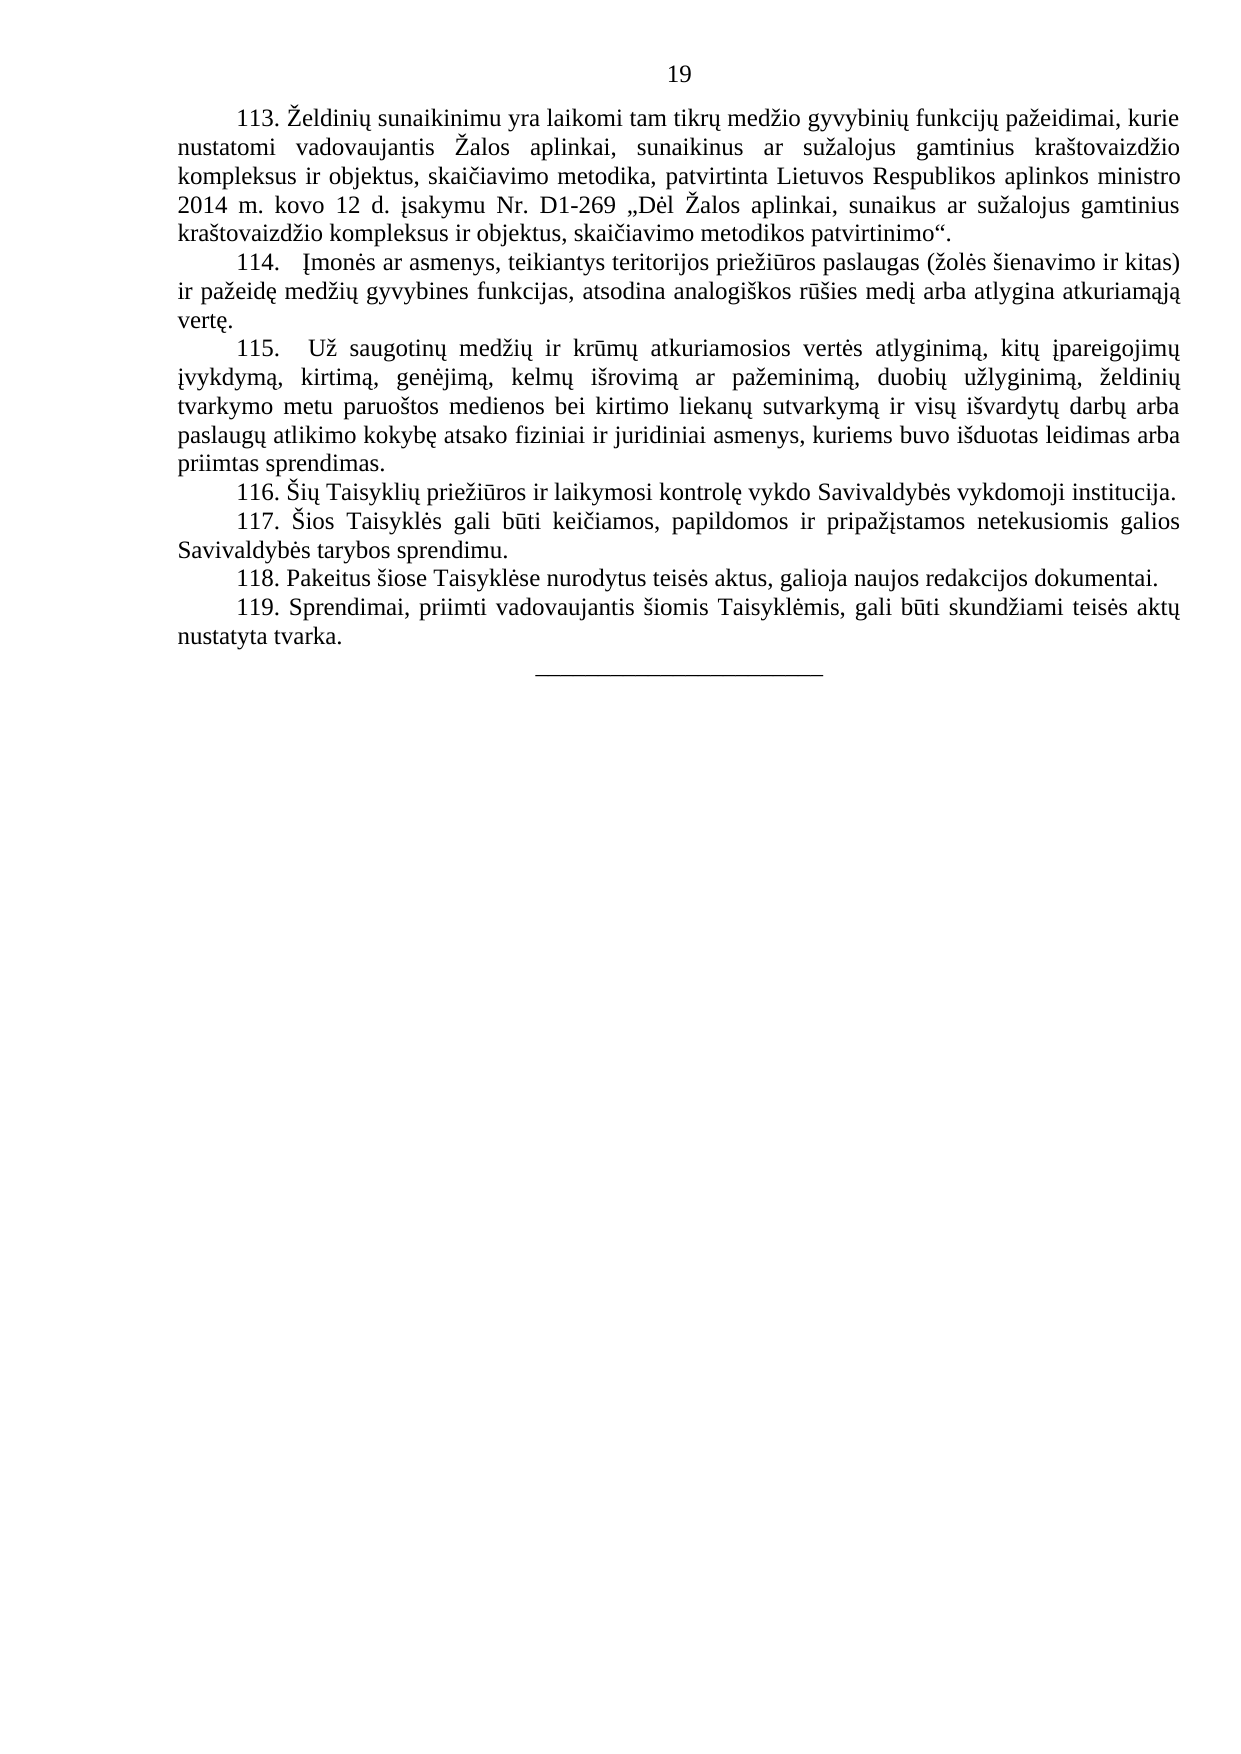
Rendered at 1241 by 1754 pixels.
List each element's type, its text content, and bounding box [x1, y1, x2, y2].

text 117. Šios Taisyklės gali būti keičiamos, papildomos ir pripažįstamos netekusiomis galios Savivaldybės tarybos sprendimu. [177, 506, 1181, 563]
text _______________________ [177, 650, 1181, 678]
text 114. Įmonės ar asmenys, teikiantys teritorijos priežiūros paslaugas (žolės šienavimo ir kitas) ir pažeidę medžių gyvybines funkcijas, atsodina analogiškos rūšies medį arba atlygina atkuriamąją vertę. [177, 247, 1181, 333]
text 119. Sprendimai, priimti vadovaujantis šiomis Taisyklėmis, gali būti skundžiami teisės aktų nustatyta tvarka. [177, 592, 1181, 650]
text 115. Už saugotinų medžių ir krūmų atkuriamosios vertės atlyginimą, kitų įpareigojimų įvykdymą, kirtimą, genėjimą, kelmų išrovimą ar pažeminimą, duobių užlyginimą, želdinių tvarkymo metu paruoštos medienos bei kirtimo liekanų sutvarkymą ir visų išvardytų darbų arba paslaugų atlikimo kokybę atsako fiziniai ir juridiniai asmenys, kuriems buvo išduotas leidimas arba priimtas sprendimas. [177, 333, 1181, 477]
text 118. Pakeitus šiose Taisyklėse nurodytus teisės aktus, galioja naujos redakcijos dokumentai. [177, 563, 1181, 592]
text 113. Želdinių sunaikinimu yra laikomi tam tikrų medžio gyvybinių funkcijų pažeidimai, kurie nustatomi vadovaujantis Žalos aplinkai, sunaikinus ar sužalojus gamtinius kraštovaizdžio kompleksus ir objektus, skaičiavimo metodika, patvirtinta Lietuvos Respublikos aplinkos ministro 2014 m. kovo 12 d. įsakymu Nr. D1-269 „Dėl Žalos aplinkai, sunaikus ar sužalojus gamtinius kraštovaizdžio kompleksus ir objektus, skaičiavimo metodikos patvirtinimo“. [177, 103, 1181, 247]
text 116. Šių Taisyklių priežiūros ir laikymosi kontrolę vykdo Savivaldybės vykdomoji institucija. [177, 477, 1181, 506]
